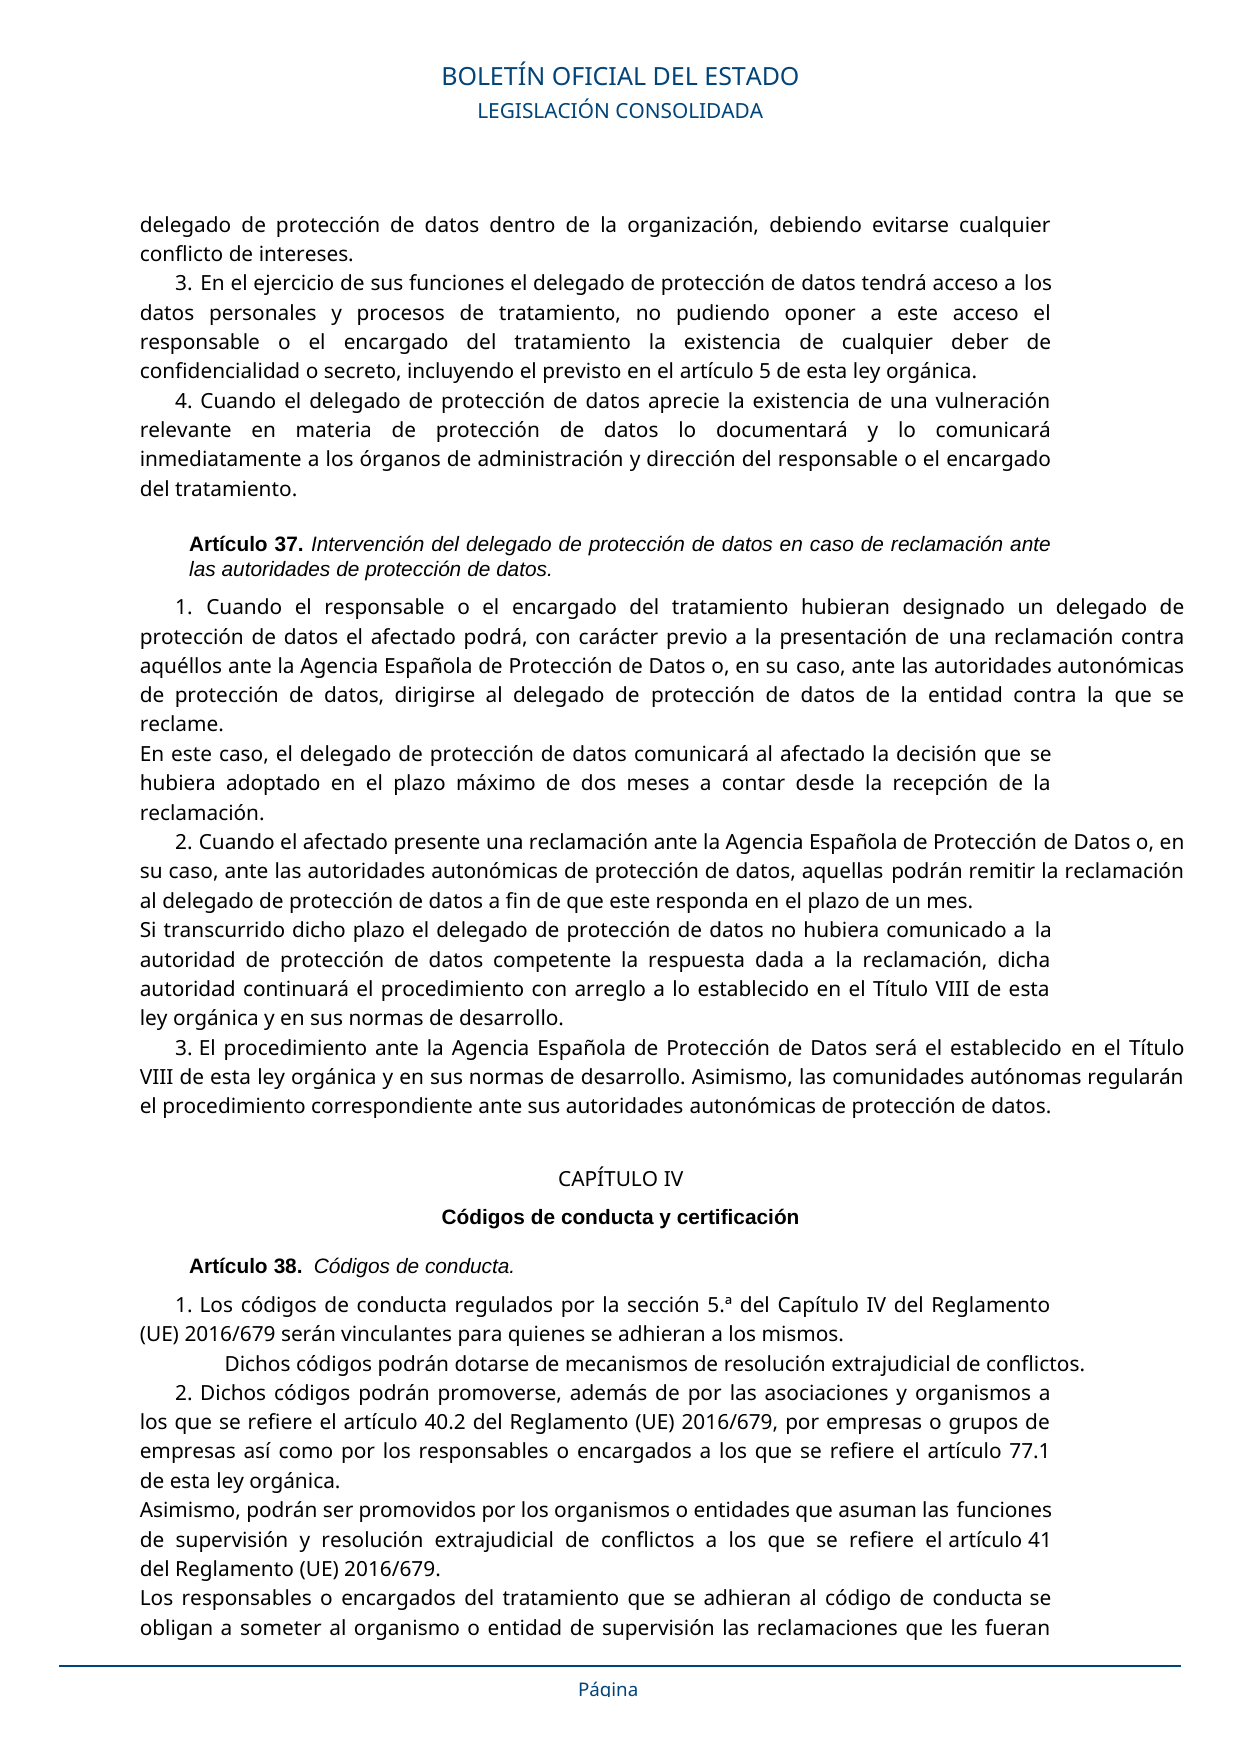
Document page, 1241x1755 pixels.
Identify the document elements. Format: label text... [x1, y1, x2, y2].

list En el ejercicio de sus funciones el delegado de protección de datos tendrá acceso a los datos personales y procesos de tratamiento, no pudiendo oponer a este acceso el responsable o el encargado del tratamiento la existencia de cualquier deber de confidencialidad o secreto, incluyendo el previsto en el artículo 5 de esta ley orgánica. [139, 268, 1052, 385]
list Cuando el delegado de protección de datos aprecie la existencia de una vulneración relevante en materia de protección de datos lo documentará y lo comunicará inmediatamente a los órganos de administración y dirección del responsable o el encargado del tratamiento. [139, 386, 1052, 502]
text Si transcurrido dicho plazo el delegado de protección de datos no hubiera comunicado a la autoridad de protección de datos competente la respuesta dada a la reclamación, dicha autoridad continuará el procedimiento con arreglo a lo establecido en el Título VIII de esta ley orgánica y en sus normas de desarrollo. [139, 916, 1052, 1032]
text delegado de protección de datos dentro de la organización, debiendo evitarse cualquier conflicto de intereses. [139, 210, 1052, 267]
subtitle Códigos de conducta y certificación [320, 1205, 921, 1229]
list Cuando el afectado presente una reclamación ante la Agencia Española de Protección de Datos o, en su caso, ante las autoridades autonómicas de protección de datos, aquellas podrán remitir la reclamación al delegado de protección de datos a fin de que este responda en el plazo de un mes. [139, 827, 1184, 914]
list Cuando el responsable o el encargado del tratamiento hubieran designado un delegado de protección de datos el afectado podrá, con carácter previo a la presentación de una reclamación contra aquéllos ante la Agencia Española de Protección de Datos o, en su caso, ante las autoridades autonómicas de protección de datos, dirigirse al delegado de protección de datos de la entidad contra la que se reclame. [139, 592, 1184, 738]
list El procedimiento ante la Agencia Española de Protección de Datos será el establecido en el Título VIII de esta ley orgánica y en sus normas de desarrollo. Asimismo, las comunidades autónomas regularán el procedimiento correspondiente ante sus autoridades autonómicas de protección de datos. [139, 1033, 1184, 1120]
text Artículo 37. Intervención del delegado de protección de datos en caso de reclamación ante las autoridades de protección de datos. [189, 532, 1052, 581]
text Asimismo, podrán ser promovidos por los organismos o entidades que asuman las funciones de supervisión y resolución extrajudicial de conflictos a los que se refiere el artículo 41 del Reglamento (UE) 2016/679. [139, 1496, 1052, 1582]
text CAPÍTULO IV [373, 1164, 868, 1192]
text Artículo 38. Códigos de conducta. [189, 1254, 1184, 1278]
list Dichos códigos podrán promoverse, además de por las asociaciones y organismos a los que se refiere el artículo 40.2 del Reglamento (UE) 2016/679, por empresas o grupos de empresas así como por los responsables o encargados a los que se refiere el artículo 77.1 de esta ley orgánica. [139, 1378, 1052, 1494]
text Dichos códigos podrán dotarse de mecanismos de resolución extrajudicial de conflictos. [224, 1349, 1184, 1377]
text Los responsables o encargados del tratamiento que se adhieran al código de conducta se obligan a someter al organismo o entidad de supervisión las reclamaciones que les fueran [139, 1583, 1052, 1641]
text En este caso, el delegado de protección de datos comunicará al afectado la decisión que se hubiera adoptado en el plazo máximo de dos meses a contar desde la recepción de la reclamación. [139, 739, 1052, 826]
list Los códigos de conducta regulados por la sección 5.ª del Capítulo IV del Reglamento (UE) 2016/679 serán vinculantes para quienes se adhieran a los mismos. [139, 1290, 1052, 1348]
